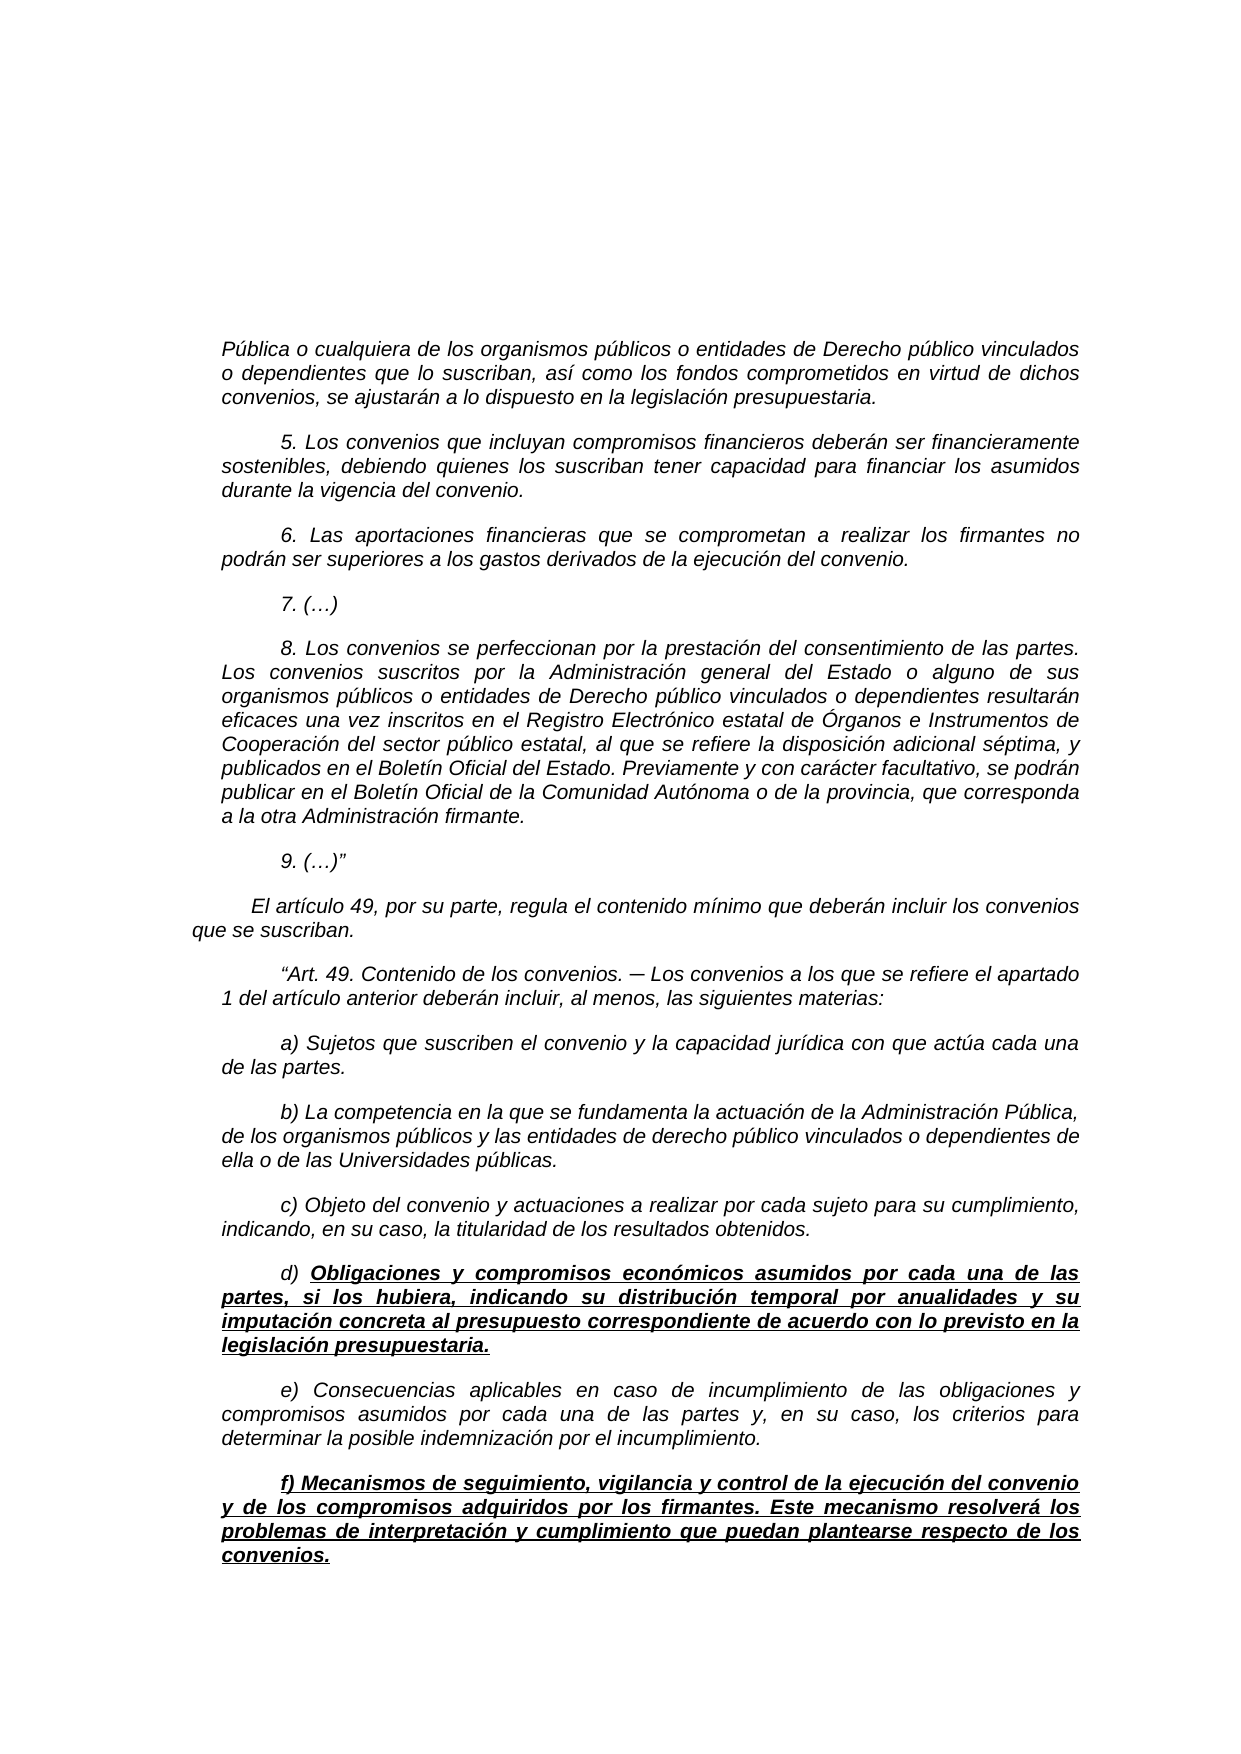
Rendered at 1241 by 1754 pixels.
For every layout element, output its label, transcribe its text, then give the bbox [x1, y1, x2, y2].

text e) Consecuencias aplicables en caso de incumplimiento de las obligaciones y compromisos asumidos por cada una de las partes y, en su caso, los criterios para determinar la posible indemnización por el incumplimiento. [221, 1378, 1081, 1450]
text 9. (…)” [221, 849, 1081, 873]
text 5. Los convenios que incluyan compromisos financieros deberán ser financieramente sostenibles, debiendo quienes los suscriban tener capacidad para financiar los asumidos durante la vigencia del convenio. [221, 430, 1081, 502]
text Pública o cualquiera de los organismos públicos o entidades de Derecho público vinculados o dependientes que lo suscriban, así como los fondos comprometidos en virtud de dichos convenios, se ajustarán a lo dispuesto en la legislación presupuestaria. [221, 337, 1081, 409]
text convenios. [221, 1541, 1081, 1566]
text 7. (…) [221, 591, 1081, 615]
text a) Sujetos que suscriben el convenio y la capacidad jurídica con que actúa cada una de las partes. [221, 1031, 1081, 1079]
text El artículo 49, por su parte, regula el contenido mínimo que deberán incluir los convenios que se suscriban. [192, 893, 1081, 941]
text b) La competencia en la que se fundamenta la actuación de la Administración Pública, de los organismos públicos y las entidades de derecho público vinculados o dependientes de ella o de las Universidades públicas. [221, 1100, 1081, 1172]
text f) Mecanismos de seguimiento, vigilancia y control de la ejecución del convenio y de los compromisos adquiridos por los firmantes. Este mecanismo resolverá los [221, 1471, 1081, 1516]
text imputación concreta al presupuesto correspondiente de acuerdo con lo previsto en la legislación presupuestaria. [221, 1307, 1081, 1357]
text c) Objeto del convenio y actuaciones a realizar por cada sujeto para su cumplimiento, indicando, en su caso, la titularidad de los resultados obtenidos. [221, 1192, 1081, 1240]
text 8. Los convenios se perfeccionan por la prestación del consentimiento de las partes. Los convenios suscritos por la Administración general del Estado o alguno de sus organismos públicos o entidades de Derecho público vinculados o dependientes resultarán eficaces una vez inscritos en el Registro Electrónico estatal de Órganos e Instrumentos de Cooperación del sector público estatal, al que se refiere la disposición adicional séptima, y publicados en el Boletín Oficial del Estado. Previamente y con carácter facultativo, se podrán publicar en el Boletín Oficial de la Comunidad Autónoma o de la provincia, que corresponda a la otra Administración firmante. [221, 636, 1081, 828]
text d) Obligaciones y compromisos económicos asumidos por cada una de las partes, si los hubiera, indicando su distribución temporal por anualidades y su [221, 1261, 1081, 1306]
text problemas de interpretación y cumplimiento que puedan plantearse respecto de los [221, 1517, 1081, 1539]
text 6. Las aportaciones financieras que se comprometan a realizar los firmantes no podrán ser superiores a los gastos derivados de la ejecución del convenio. [221, 523, 1081, 571]
text “Art. 49. Contenido de los convenios. ─ Los convenios a los que se refiere el apartado 1 del artículo anterior deberán incluir, al menos, las siguientes materias: [221, 962, 1081, 1010]
